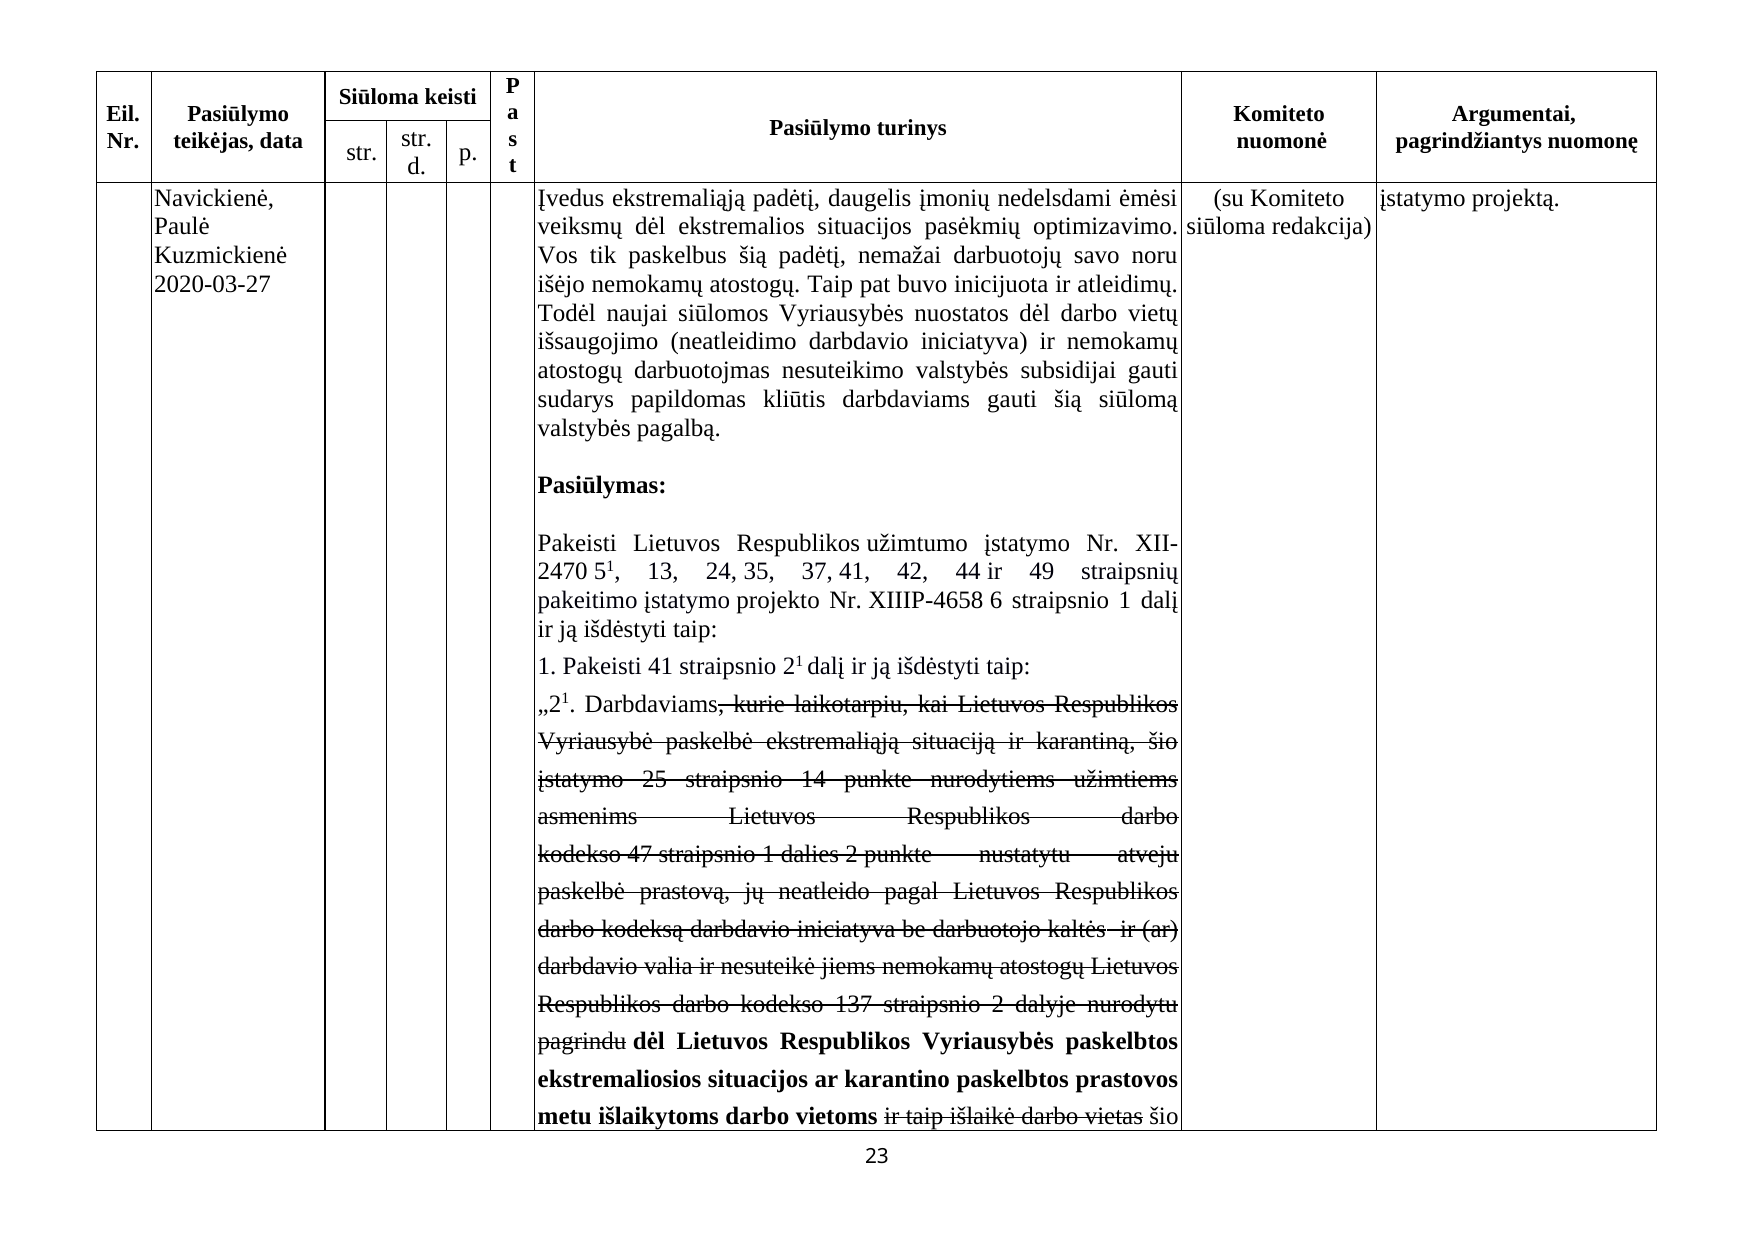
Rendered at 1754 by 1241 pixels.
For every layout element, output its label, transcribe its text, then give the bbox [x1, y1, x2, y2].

table_cell p. [447, 121, 490, 182]
table_header Eil. Nr. [97, 72, 151, 182]
table_cell [387, 183, 446, 1130]
table_cell str. d. [387, 121, 446, 182]
table_header Pasiūlymo teikėjas, data [152, 72, 324, 182]
table_header Argumentai, pagrindžiantys nuomonę [1377, 72, 1656, 182]
table_cell Įvedus ekstremaliąją padėtį, daugelis įmonių nedelsdami ėmėsi veiksmų dėl ekstremalios situacijos pasėkmių optimizavimo. Vos tik paskelbus šią padėtį, nemažai darbuotojų savo noru išėjo nemokamų atostogų. Taip pat buvo inicijuota ir atleidimų. Todėl naujai siūlomos Vyriausybės nuostatos dėl darbo vietų išsaugojimo (neatleidimo darbdavio iniciatyva) ir nemokamų atostogų darbuotojmas nesuteikimo valstybės subsidijai gauti sudarys papildomas kliūtis darbdaviams gauti šią siūlomą valstybės pagalbą. Pasiūlymas: Pakeisti Lietuvos Respublikos užimtumo įstatymo Nr. XII-2470 51, 13, 24, 35, 37, 41, 42, 44 ir 49 straipsnių pakeitimo įstatymo projekto Nr. XIIIP-4658 6 straipsnio 1 dalį ir ją išdėstyti taip: 1. Pakeisti 41 straipsnio 21 dalį ir ją išdėstyti taip: „21. Darbdaviams, kurie laikotarpiu, kai Lietuvos Respublikos Vyriausybė paskelbė ekstremaliąją situaciją ir karantiną, šio įstatymo 25 straipsnio 14 punkte nurodytiems užimtiems asmenims Lietuvos Respublikos darbo kodekso 47 straipsnio 1 dalies 2 punkte nustatytu atveju paskelbė prastovą, jų neatleido pagal Lietuvos Respublikos darbo kodeksą darbdavio iniciatyva be darbuotojo kaltės ir (ar) darbdavio valia ir nesuteikė jiems nemokamų atostogų Lietuvos Respublikos darbo kodekso 137 straipsnio 2 dalyje nurodytu pagrindu dėl Lietuvos Respublikos Vyriausybės paskelbtos ekstremaliosios situacijos ar karantino paskelbtos prastovos metu išlaikytoms darbo vietoms ir taip išlaikė darbo vietas šio [535, 183, 1181, 1130]
table_header Komiteto nuomonė [1182, 72, 1376, 182]
table_header Siūloma keisti [326, 72, 490, 120]
table_cell [491, 183, 534, 1130]
table_cell (su Komiteto siūloma redakcija) [1182, 183, 1376, 1130]
table_cell [447, 183, 490, 1130]
table_header Pasiūlymo turinys [535, 72, 1181, 182]
table_cell įstatymo projektą. [1377, 183, 1656, 1130]
table_cell [326, 183, 386, 1130]
table_cell [97, 183, 151, 1130]
table_cell str. [326, 121, 386, 182]
table_header Pastabos [491, 72, 534, 182]
table_cell Navickienė, Paulė Kuzmickienė 2020-03-27 [152, 183, 324, 1130]
